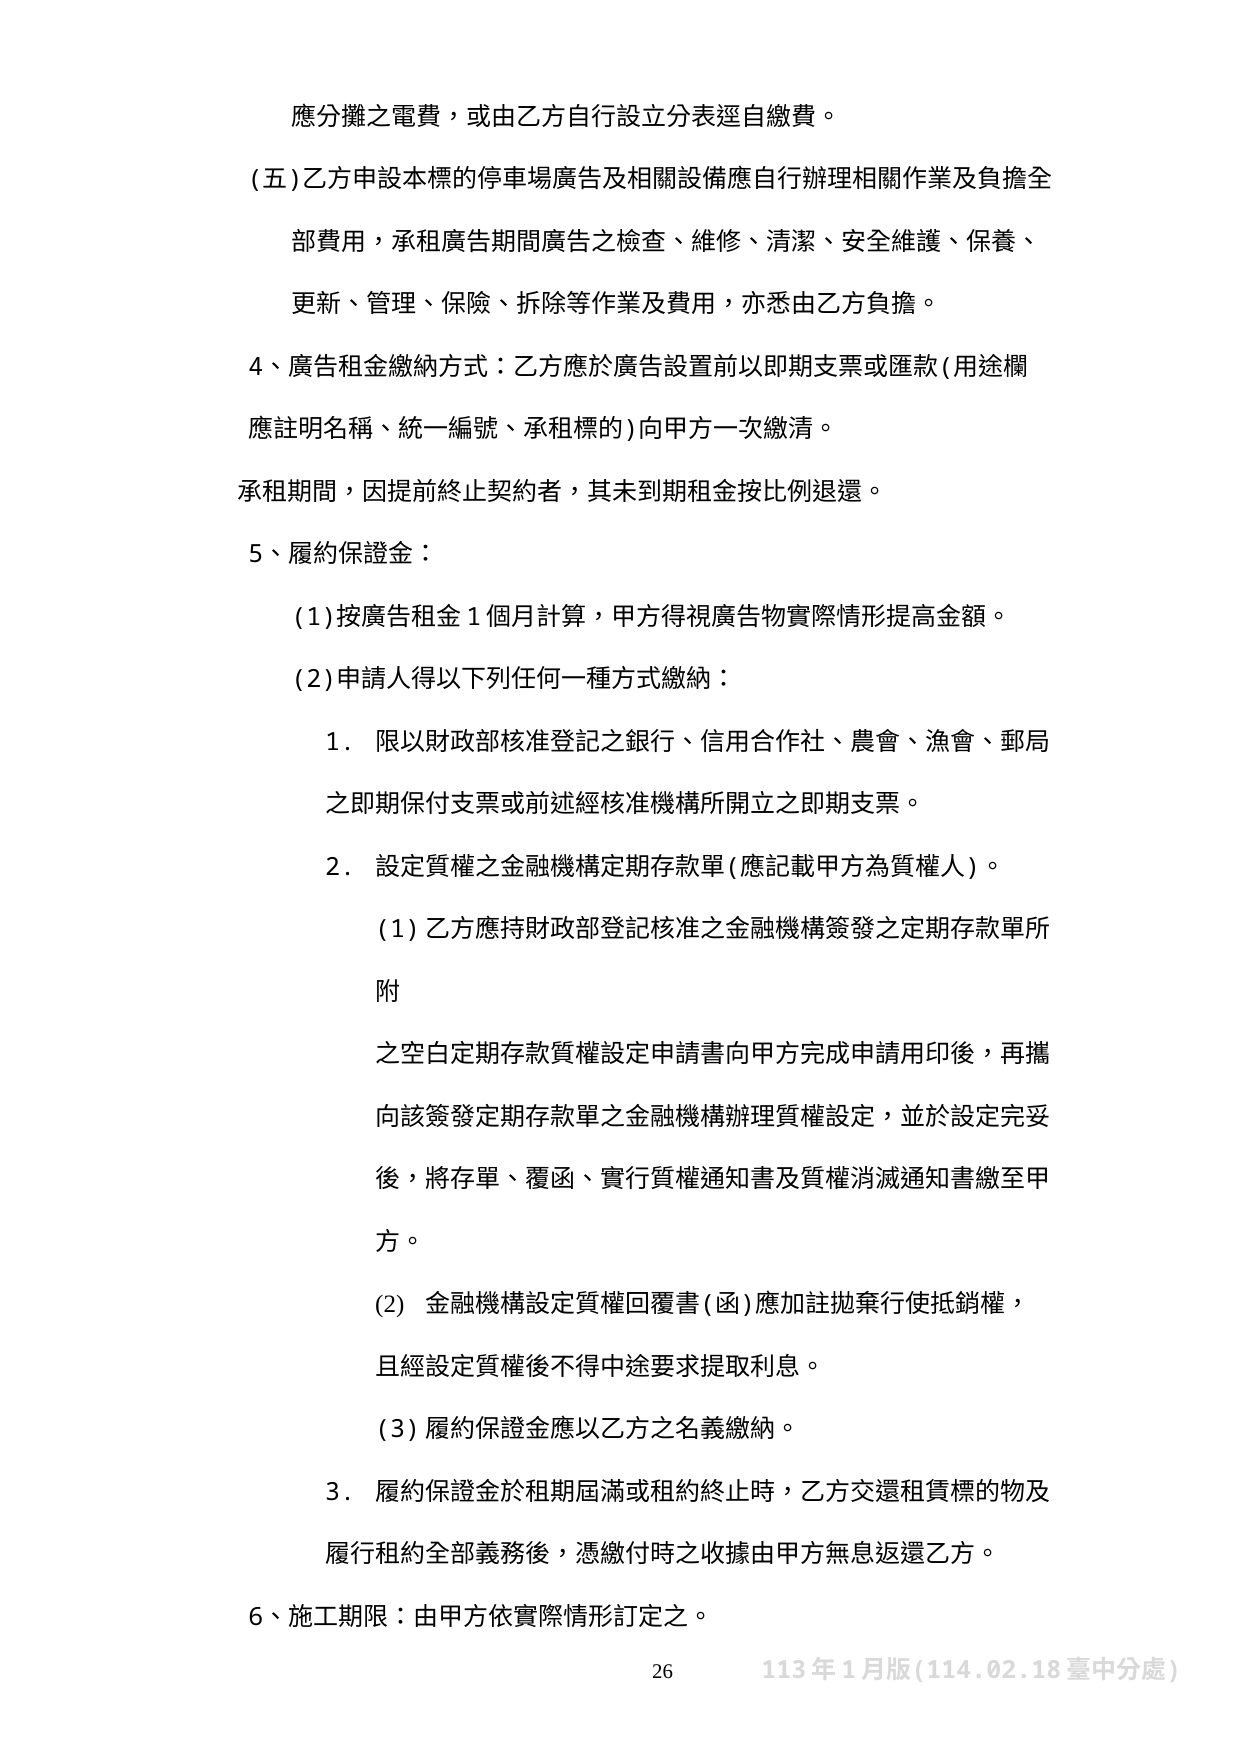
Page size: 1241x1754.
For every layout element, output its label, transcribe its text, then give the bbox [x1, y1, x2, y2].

list 履約保證金： [248, 510, 1053, 573]
list 乙方應持財政部登記核准之金融機構簽發之定期存款單所附 [375, 885, 1053, 1010]
list 申請人得以下列任何一種方式繳納： [291, 635, 1053, 698]
list 限以財政部核准登記之銀行、信用合作社、農會、漁會、郵局之即期保付支票或前述經核准機構所開立之即期支票。 [325, 698, 1053, 823]
list 廣告租金繳納方式：乙方應於廣告設置前以即期支票或匯款(用途欄應註明名稱、統一編號、承租標的)向甲方一次繳清。 [248, 323, 1053, 448]
list 施工期限：由甲方依實際情形訂定之。 [248, 1573, 1053, 1635]
list 設定質權之金融機構定期存款單(應記載甲方為質權人)。 [325, 823, 1053, 885]
text (五)乙方申設本標的停車場廣告及相關設備應自行辦理相關作業及負擔全部費用，承租廣告期間廣告之檢查、維修、清潔、安全維護、保養、更新、管理、保險、拆除等作業及費用，亦悉由乙方負擔。 [187, 135, 1053, 323]
list 履約保證金應以乙方之名義繳納。 [375, 1385, 1053, 1448]
text 承租期間，因提前終止契約者，其未到期租金按比例退還。 [237, 448, 1053, 510]
list 按廣告租金1個月計算，甲方得視廣告物實際情形提高金額。 [291, 573, 1053, 635]
text 應分攤之電費，或由乙方自行設立分表逕自繳費。 [187, 73, 1053, 135]
list 履約保證金於租期屆滿或租約終止時，乙方交還租賃標的物及履行租約全部義務後，憑繳付時之收據由甲方無息返還乙方。 [325, 1448, 1053, 1573]
text 之空白定期存款質權設定申請書向甲方完成申請用印後，再攜向該簽發定期存款單之金融機構辦理質權設定，並於設定完妥後，將存單、覆函、實行質權通知書及質權消滅通知書繳至甲方。 [375, 1010, 1053, 1260]
list 金融機構設定質權回覆書(函)應加註拋棄行使抵銷權，且經設定質權後不得中途要求提取利息。 [375, 1260, 1053, 1385]
